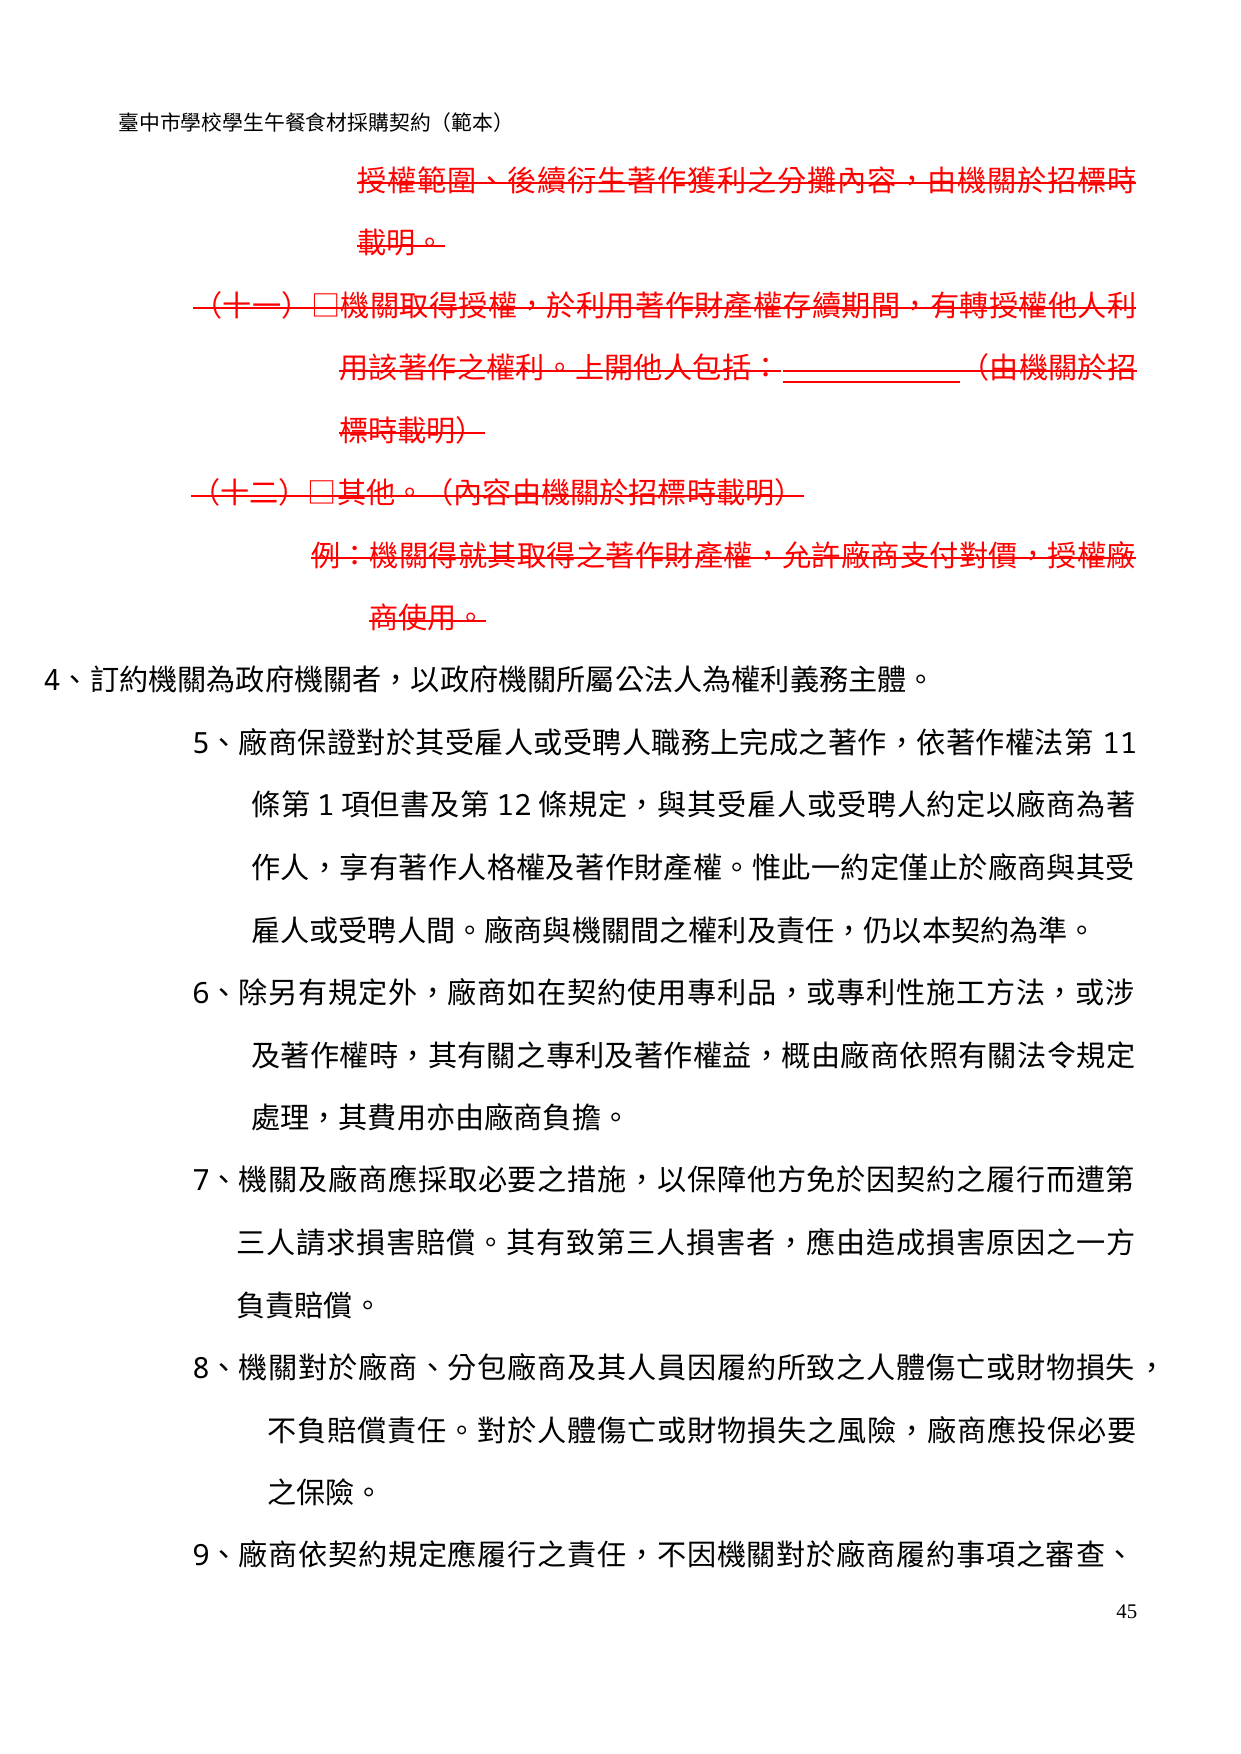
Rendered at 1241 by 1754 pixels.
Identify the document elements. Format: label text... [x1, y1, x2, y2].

text 例：機關得就其取得之著作財產權，允許廠商支付對價，授權廠商使用。 [311, 512, 1137, 637]
text 例：採購廠商已完成之資訊應用軟體，並依機關需求進行改作，且機關與廠商均投入人力、物力，該衍生之共同完成之著作，其著作人格權由機關與廠商共有，其著作財產權享有之比例、授權範圍、後續衍生著作獲利之分攤內容，由機關於招標時載明。 [299, 137, 1137, 262]
list 廠商依契約規定應履行之責任，不因機關對於廠商履約事項之審查、 [192, 1512, 1137, 1574]
list 廠商保證對於其受雇人或受聘人職務上完成之著作，依著作權法第11條第1項但書及第12條規定，與其受雇人或受聘人約定以廠商為著作人，享有著作人格權及著作財產權。惟此一約定僅止於廠商與其受雇人或受聘人間。廠商與機關間之權利及責任，仍以本契約為準。 [192, 699, 1137, 949]
list 訂約機關為政府機關者，以政府機關所屬公法人為權利義務主體。 [43, 637, 1137, 699]
list 機關及廠商應採取必要之措施，以保障他方免於因契約之履行而遭第三人請求損害賠償。其有致第三人損害者，應由造成損害原因之一方負責賠償。 [192, 1137, 1137, 1324]
text （十二）□其他。（內容由機關於招標時載明） [118, 449, 1137, 512]
list 機關對於廠商、分包廠商及其人員因履約所致之人體傷亡或財物損失，不負賠償責任。對於人體傷亡或財物損失之風險，廠商應投保必要之保險。 [192, 1324, 1137, 1512]
text （十一）□機關取得授權，於利用著作財產權存續期間，有轉授權他人利用該著作之權利。上開他人包括： （由機關於招標時載明） [193, 262, 1137, 449]
list 除另有規定外，廠商如在契約使用專利品，或專利性施工方法，或涉及著作權時，其有關之專利及著作權益，概由廠商依照有關法令規定處理，其費用亦由廠商負擔。 [192, 949, 1137, 1137]
